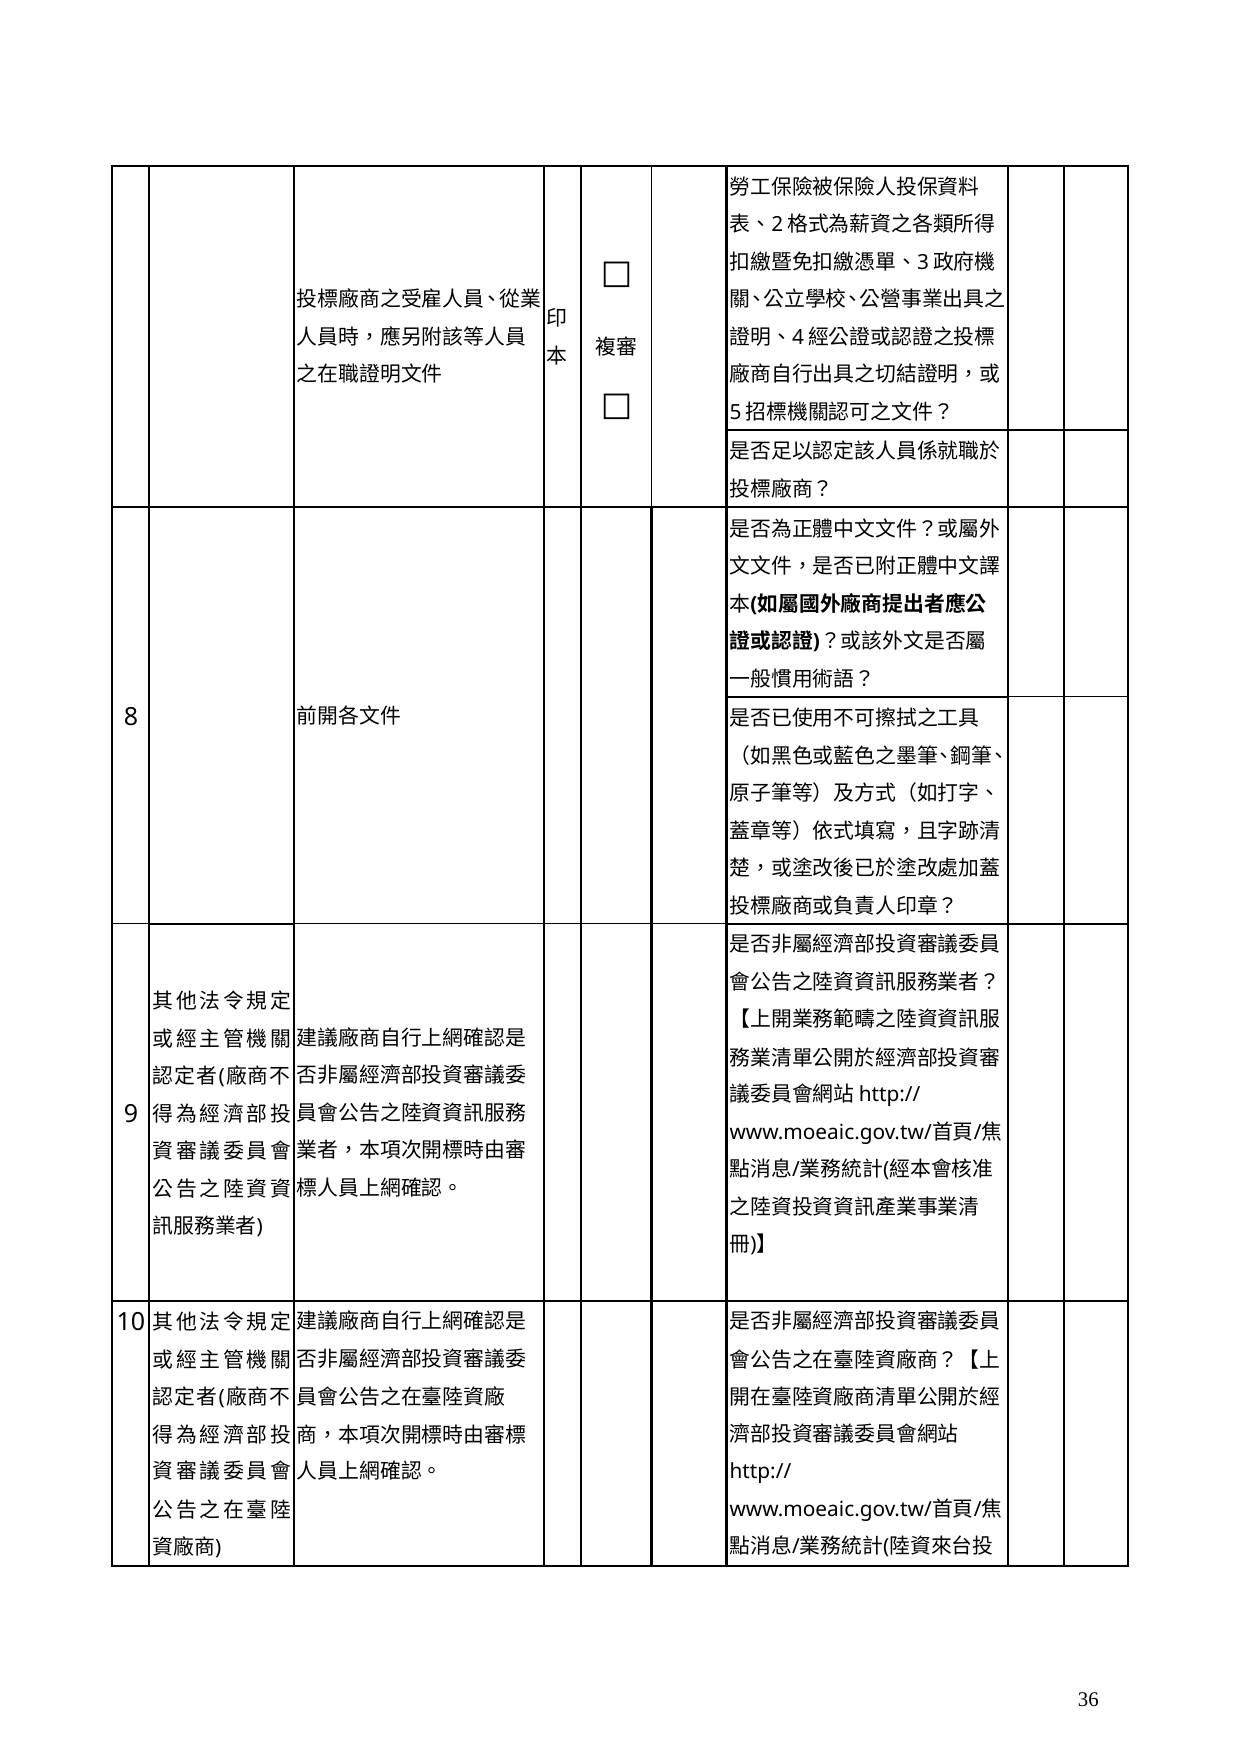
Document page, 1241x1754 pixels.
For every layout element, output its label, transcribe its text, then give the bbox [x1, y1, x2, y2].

table_cell [150, 167, 293, 506]
table_cell [545, 1302, 580, 1564]
table_cell [582, 924, 650, 1300]
table_cell [1009, 167, 1063, 429]
table_cell [1009, 697, 1063, 923]
table_cell [1009, 508, 1063, 696]
table_cell 是否為正體中文文件？或屬外文文件，是否已附正體中文譯本(如屬國外廠商提出者應公證或認證)？或該外文是否屬一般慣用術語？ [728, 508, 1007, 696]
table_cell 是否已使用不可擦拭之工具（如黑色或藍色之墨筆、鋼筆、原子筆等）及方式（如打字、蓋章等）依式填寫，且字跡清楚，或塗改後已於塗改處加蓋投標廠商或負責人印章？ [728, 698, 1007, 923]
table_cell 投標廠商之受雇人員、從業人員時，應另附該等人員之在職證明文件 [295, 167, 543, 506]
table_cell [582, 1302, 650, 1564]
table_cell [1009, 1302, 1063, 1564]
table_cell [652, 167, 725, 506]
table_cell 是否足以認定該人員係就職於投標廠商？ [728, 431, 1007, 506]
table_cell [653, 924, 725, 1300]
table_cell [150, 508, 293, 923]
table_cell [1065, 167, 1127, 429]
table_cell 建議廠商自行上網確認是否非屬經濟部投資審議委員會公告之在臺陸資廠商，本項次開標時由審標人員上網確認。 [295, 1302, 543, 1564]
table_cell 印本 [545, 167, 580, 506]
table_cell 10 [113, 1302, 148, 1564]
table_cell [653, 508, 725, 923]
table_cell [113, 167, 148, 506]
table_cell 8 [113, 508, 148, 923]
table_cell [1065, 508, 1127, 696]
table_cell 是否非屬經濟部投資審議委員會公告之在臺陸資廠商？【上開在臺陸資廠商清單公開於經濟部投資審議委員會網站http://www.moeaic.gov.tw/首頁/焦點消息/業務統計(陸資來台投 [728, 1302, 1007, 1564]
table_cell 前開各文件 [295, 508, 543, 923]
table_cell [1009, 431, 1063, 506]
table_cell [1065, 1302, 1127, 1564]
table_cell 是否非屬經濟部投資審議委員會公告之陸資資訊服務業者？【上開業務範疇之陸資資訊服務業清單公開於經濟部投資審議委員會網站http://www.moeaic.gov.tw/首頁/焦點消息/業務統計(經本會核准之陸資投資資訊產業事業清冊)】 [728, 925, 1007, 1300]
table_cell [545, 508, 580, 923]
table_cell [1065, 925, 1127, 1300]
table_cell [545, 924, 580, 1300]
table_cell 勞工保險被保險人投保資料表、2格式為薪資之各類所得扣繳暨免扣繳憑單、3政府機關、公立學校、公營事業出具之證明、4經公證或認證之投標廠商自行出具之切結證明，或5招標機關認可之文件？ [728, 167, 1007, 429]
table_cell [582, 508, 650, 923]
table_cell □ 複審 □ [582, 167, 651, 506]
table_cell 其他法令規定或經主管機關認定者(廠商不得為經濟部投資審議委員會公告之在臺陸資廠商) [150, 1302, 293, 1564]
table_cell 其他法令規定或經主管機關認定者(廠商不得為經濟部投資審議委員會公告之陸資資訊服務業者) [150, 925, 293, 1300]
table_cell [1065, 697, 1127, 923]
table_cell [1009, 925, 1063, 1300]
table_cell 9 [113, 924, 148, 1300]
table_cell [653, 1302, 725, 1564]
table_cell 建議廠商自行上網確認是否非屬經濟部投資審議委員會公告之陸資資訊服務業者，本項次開標時由審標人員上網確認。 [295, 924, 543, 1300]
table_cell [1065, 431, 1127, 506]
